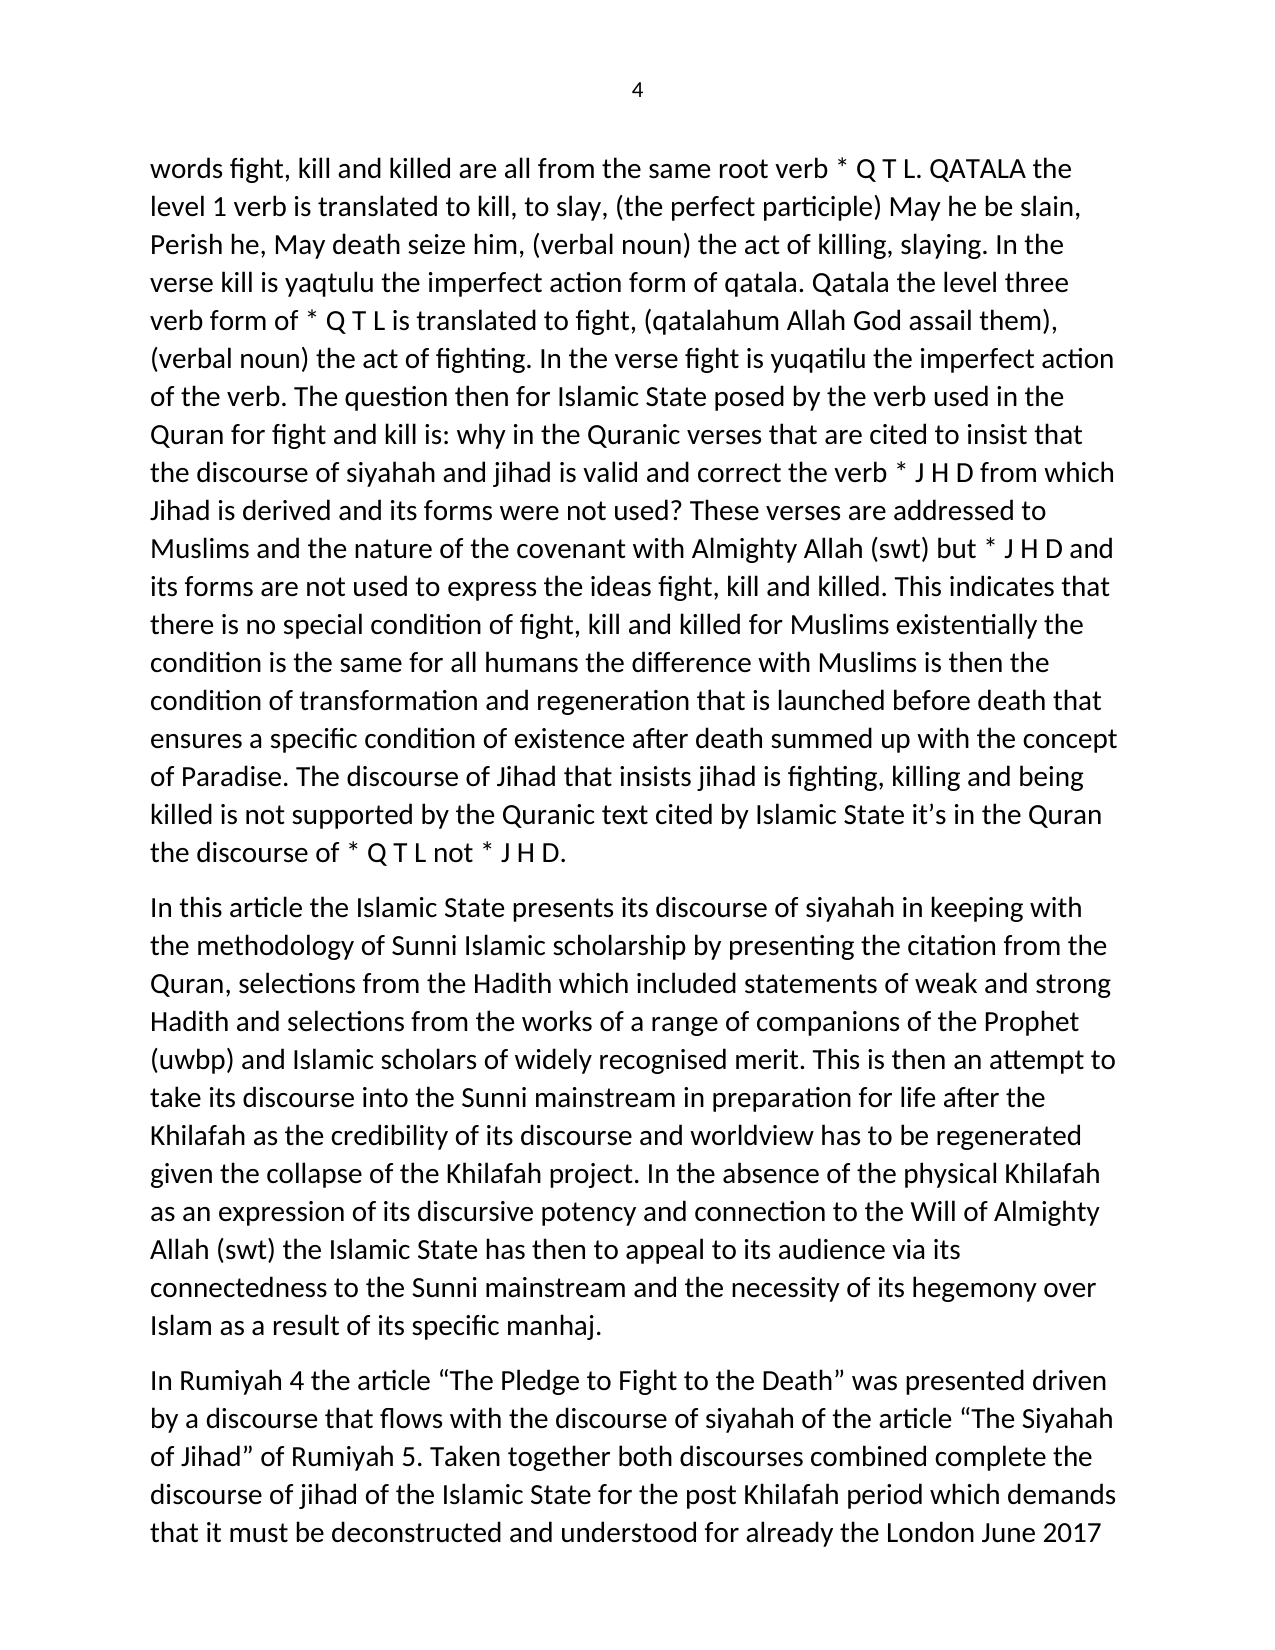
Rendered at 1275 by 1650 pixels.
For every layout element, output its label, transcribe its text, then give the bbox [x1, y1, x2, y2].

text words fight, kill and killed are all from the same root verb * Q T L. QATALA the level 1 verb is translated to kill, to slay, (the perfect participle) May he be slain, Perish he, May death seize him, (verbal noun) the act of killing, slaying. In the verse kill is yaqtulu the imperfect action form of qatala. Qatala the level three verb form of * Q T L is translated to fight, (qatalahum Allah God assail them), (verbal noun) the act of fighting. In the verse fight is yuqatilu the imperfect action of the verb. The question then for Islamic State posed by the verb used in the Quran for fight and kill is: why in the Quranic verses that are cited to insist that the discourse of siyahah and jihad is valid and correct the verb * J H D from which Jihad is derived and its forms were not used? These verses are addressed to Muslims and the nature of the covenant with Almighty Allah (swt) but * J H D and its forms are not used to express the ideas fight, kill and killed. This indicates that there is no special condition of fight, kill and killed for Muslims existentially the condition is the same for all humans the difference with Muslims is then the condition of transformation and regeneration that is launched before death that ensures a specific condition of existence after death summed up with the concept of Paradise. The discourse of Jihad that insists jihad is fighting, killing and being killed is not supported by the Quranic text cited by Islamic State it’s in the Quran the discourse of * Q T L not * J H D. [150, 150, 1125, 870]
text In this article the Islamic State presents its discourse of siyahah in keeping with the methodology of Sunni Islamic scholarship by presenting the citation from the Quran, selections from the Hadith which included statements of weak and strong Hadith and selections from the works of a range of companions of the Prophet (uwbp) and Islamic scholars of widely recognised merit. This is then an attempt to take its discourse into the Sunni mainstream in preparation for life after the Khilafah as the credibility of its discourse and worldview has to be regenerated given the collapse of the Khilafah project. In the absence of the physical Khilafah as an expression of its discursive potency and connection to the Will of Almighty Allah (swt) the Islamic State has then to appeal to its audience via its connectedness to the Sunni mainstream and the necessity of its hegemony over Islam as a result of its specific manhaj. [150, 889, 1125, 1343]
text In Rumiyah 4 the article “The Pledge to Fight to the Death” was presented driven by a discourse that flows with the discourse of siyahah of the article “The Siyahah of Jihad” of Rumiyah 5. Taken together both discourses combined complete the discourse of jihad of the Islamic State for the post Khilafah period which demands that it must be deconstructed and understood for already the London June 2017 [150, 1362, 1125, 1550]
